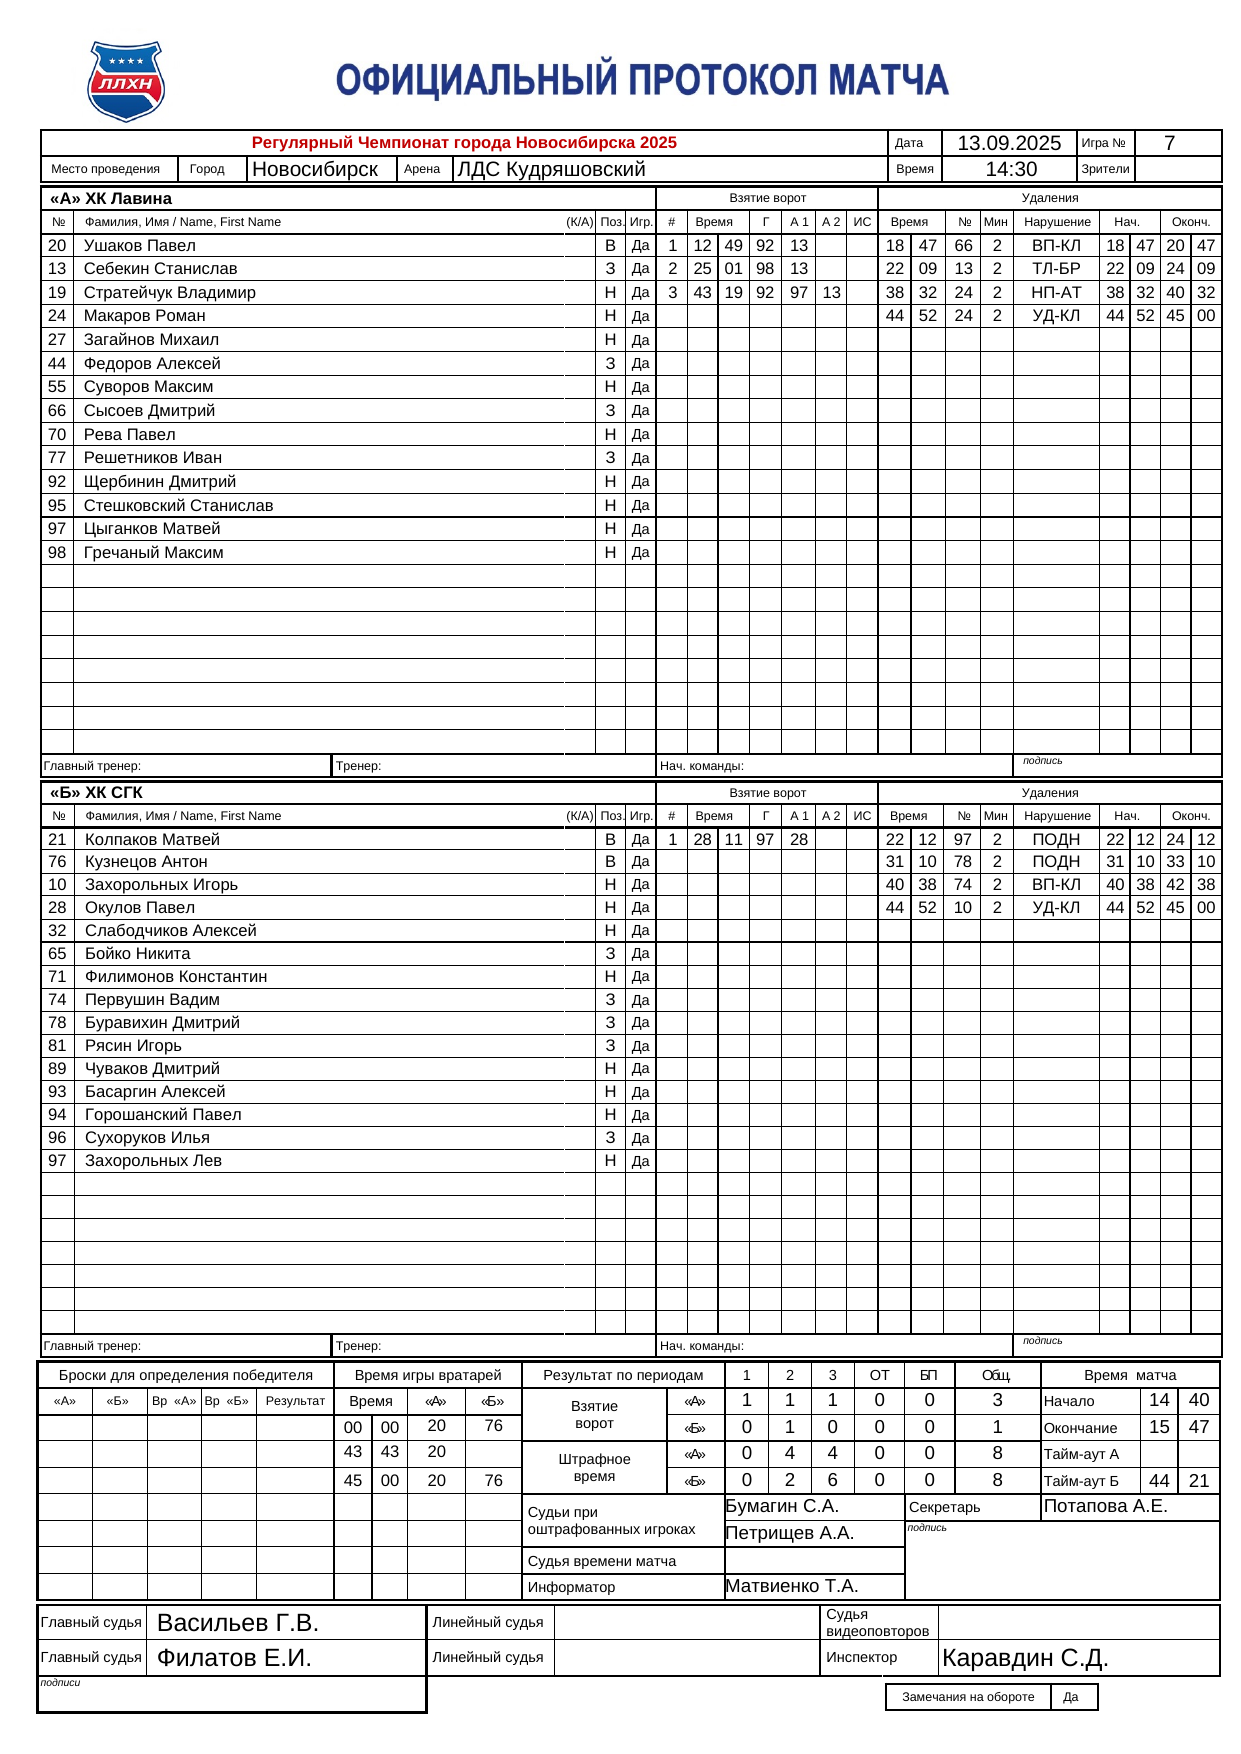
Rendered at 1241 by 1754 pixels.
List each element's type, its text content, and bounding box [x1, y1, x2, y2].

table_cell [657, 541, 687, 564]
table_cell подпись [1014, 1335, 1221, 1356]
table_cell [257, 1574, 333, 1599]
table_cell [981, 1219, 1013, 1241]
table_cell [816, 588, 846, 611]
table_cell Захорольных Игорь [75, 874, 564, 895]
table_cell [688, 943, 717, 964]
table_cell [750, 966, 781, 987]
table_cell [657, 1311, 687, 1333]
table_cell [1192, 1058, 1221, 1079]
table_cell [565, 636, 595, 658]
table_cell 21 [42, 829, 74, 849]
table_cell [1100, 730, 1129, 753]
table_cell [1161, 1127, 1190, 1149]
table_header Регулярный Чемпионат города Новосибирска 2025 [42, 131, 887, 155]
table_cell [688, 966, 717, 987]
table_cell [719, 989, 749, 1011]
table_cell З [596, 989, 625, 1011]
table_cell Вр «А» [148, 1389, 201, 1413]
table_cell Н [596, 470, 625, 493]
table_cell 13 [782, 257, 815, 280]
table_cell [847, 1081, 877, 1103]
table_cell [373, 1547, 407, 1573]
table_cell [879, 707, 910, 729]
table_cell [719, 1265, 749, 1287]
table_cell [981, 730, 1013, 753]
table_cell [74, 683, 564, 706]
table_cell Цыганков Матвей [74, 518, 564, 540]
table_cell [1014, 636, 1099, 658]
table_cell Окулов Павел [75, 896, 564, 918]
table_cell [408, 1574, 465, 1599]
table_cell [1014, 1173, 1099, 1195]
table_cell [944, 966, 980, 987]
table_cell [1136, 157, 1221, 181]
table_cell [1179, 1441, 1219, 1467]
table_cell 52 [912, 305, 945, 327]
table_cell [912, 1081, 943, 1103]
table_cell Новосибирск [248, 157, 396, 181]
table_cell 44 [879, 305, 910, 327]
table_cell [688, 376, 717, 398]
table_cell [750, 1127, 781, 1149]
table_cell [879, 966, 910, 987]
table_cell [782, 989, 815, 1011]
table_cell [688, 305, 717, 327]
table_cell [981, 1150, 1013, 1172]
table_cell [1161, 541, 1190, 564]
table_cell [39, 1441, 92, 1467]
table_cell [750, 1150, 781, 1172]
table_cell [981, 352, 1013, 374]
table_cell [1161, 1150, 1190, 1172]
table_cell [750, 1219, 781, 1241]
table_cell [202, 1441, 256, 1467]
table_cell А 1 [782, 805, 815, 826]
table_cell 71 [42, 966, 74, 987]
table_cell [719, 1058, 749, 1079]
table_cell [879, 989, 910, 1011]
table_cell [847, 829, 877, 849]
table_cell [565, 1242, 595, 1264]
table_cell [782, 1150, 815, 1172]
table_cell [657, 1081, 687, 1103]
table_cell «А» [408, 1389, 465, 1413]
table_cell [847, 1196, 877, 1218]
table_cell 8 [956, 1468, 1040, 1493]
table_cell [879, 659, 910, 682]
table_cell [565, 518, 595, 540]
table_cell 28 [42, 896, 74, 918]
table_cell [1161, 1311, 1190, 1333]
table_cell [1014, 1035, 1099, 1057]
table_cell [257, 1416, 333, 1440]
table_cell [719, 1012, 749, 1033]
table_cell [657, 1058, 687, 1079]
table_cell 0 [726, 1415, 768, 1440]
table_cell [657, 1265, 687, 1287]
table_cell [42, 565, 73, 587]
table_cell [1161, 494, 1190, 516]
table_cell Н [596, 423, 625, 445]
table_cell [93, 1574, 147, 1599]
table_cell Да [626, 943, 655, 964]
table_cell 1 [657, 829, 687, 849]
table_cell Время [688, 211, 749, 233]
table_cell [1192, 399, 1221, 422]
table_header ОТ [855, 1363, 904, 1387]
table_cell 20 [408, 1416, 465, 1440]
table_cell 97 [782, 281, 815, 303]
table_cell [816, 896, 846, 918]
table_cell [816, 257, 846, 280]
table_cell [565, 612, 595, 634]
table_cell [750, 874, 781, 895]
table_cell [202, 1574, 256, 1599]
table_cell [257, 1441, 333, 1467]
table_cell [42, 659, 73, 682]
table_cell [879, 636, 910, 658]
table_cell [1131, 1196, 1160, 1218]
table_cell Поз. [596, 211, 625, 233]
table_cell [946, 446, 980, 469]
table_cell [847, 1173, 877, 1195]
table_cell [688, 896, 717, 918]
table_cell [981, 376, 1013, 398]
table_cell [657, 328, 687, 351]
table_cell [750, 423, 781, 445]
table_cell [912, 518, 945, 540]
table_cell 10 [944, 896, 980, 918]
table_cell [596, 683, 625, 706]
table_cell [782, 1265, 815, 1287]
table_cell [1161, 588, 1190, 611]
table_cell [42, 1311, 74, 1333]
table_cell [782, 376, 815, 398]
table_cell З [596, 1012, 625, 1033]
table_cell [1100, 328, 1129, 351]
table_cell 65 [42, 943, 74, 964]
table_cell [688, 920, 717, 941]
table_cell [565, 1219, 595, 1241]
table_cell [1014, 352, 1099, 374]
table_cell [596, 588, 625, 611]
table_cell [565, 257, 595, 280]
table_cell 28 [688, 829, 717, 849]
table_cell [944, 920, 980, 941]
table_cell [626, 1288, 655, 1310]
table_cell Слабодчиков Алексей [75, 920, 564, 941]
table_cell [688, 1219, 717, 1241]
table_cell Н [596, 281, 625, 303]
table_cell [565, 966, 595, 987]
table_cell [1192, 1311, 1221, 1333]
table_cell [981, 943, 1013, 964]
table_cell [74, 565, 564, 587]
table_cell [981, 659, 1013, 682]
table_cell А 2 [816, 211, 846, 233]
table_cell [879, 1242, 910, 1264]
table_cell [782, 683, 815, 706]
table_cell [816, 1311, 846, 1333]
table_cell [688, 399, 717, 422]
table_cell 44 [1100, 305, 1129, 327]
table_cell [1014, 989, 1099, 1011]
table_cell Главный судья [39, 1606, 146, 1639]
table_cell [750, 920, 781, 941]
table_cell [1131, 1058, 1160, 1079]
table_cell [944, 1242, 980, 1264]
table_cell [93, 1521, 147, 1546]
table_header 3 [812, 1363, 854, 1387]
table_cell [944, 1035, 980, 1057]
table_cell [816, 376, 846, 398]
table_cell [946, 636, 980, 658]
table_cell 0 [855, 1415, 904, 1440]
table_cell [816, 730, 846, 753]
table_cell [816, 518, 846, 540]
table_cell Н [596, 896, 625, 918]
table_cell [1161, 966, 1190, 987]
table_cell [912, 1173, 943, 1195]
table_cell [688, 1242, 717, 1264]
table_cell Н [596, 1081, 625, 1103]
table_cell [879, 328, 910, 351]
table_cell [626, 565, 655, 587]
table_cell [1131, 920, 1160, 941]
table_cell [719, 1150, 749, 1172]
table_cell 0 [812, 1415, 854, 1440]
table_cell [148, 1547, 201, 1573]
table_cell [719, 588, 749, 611]
table_cell 0 [905, 1415, 954, 1440]
table_cell 00 [373, 1416, 407, 1440]
table_cell [688, 659, 717, 682]
table_cell 77 [42, 446, 73, 469]
table_cell [74, 612, 564, 634]
table_cell 11 [719, 829, 749, 849]
table_cell [1161, 1196, 1190, 1218]
table_cell [626, 1311, 655, 1333]
table_cell 81 [42, 1035, 74, 1057]
table_cell З [596, 399, 625, 422]
table_cell Макаров Роман [74, 305, 564, 327]
table_cell 2 [769, 1468, 811, 1493]
table_cell [257, 1468, 333, 1493]
table_cell [782, 966, 815, 987]
table_cell Да [626, 541, 655, 564]
table_cell Да [626, 257, 655, 280]
table_cell [688, 352, 717, 374]
table_cell [657, 920, 687, 941]
table_cell Да [626, 376, 655, 398]
table_cell [555, 1606, 819, 1639]
table_cell [626, 1196, 655, 1218]
table_cell [1161, 1242, 1190, 1264]
table_cell Гречаный Максим [74, 541, 564, 564]
table_cell 2 [981, 829, 1013, 849]
table_cell [565, 707, 595, 729]
table_cell [816, 850, 846, 872]
table_cell [847, 1058, 877, 1079]
table_cell [257, 1521, 333, 1546]
table_cell [912, 659, 945, 682]
table_cell [750, 1104, 781, 1126]
table_cell 2 [657, 257, 687, 280]
table_cell [946, 683, 980, 706]
table_cell [596, 730, 625, 753]
table_cell 38 [879, 281, 910, 303]
table_cell [1100, 1219, 1129, 1241]
table_cell [1192, 683, 1221, 706]
table_cell [657, 1196, 687, 1218]
table_cell [719, 896, 749, 918]
table_cell [879, 518, 910, 540]
table_cell [946, 707, 980, 729]
table_cell [750, 730, 781, 753]
table_cell [1192, 659, 1221, 682]
table_cell [428, 1677, 882, 1711]
table_cell Да [626, 920, 655, 941]
table_cell [1014, 470, 1099, 493]
table_cell [816, 1150, 846, 1172]
table_cell [202, 1521, 256, 1546]
table_cell [202, 1468, 256, 1493]
table_cell [1014, 446, 1099, 469]
table_cell Н [596, 966, 625, 987]
table_cell [912, 989, 943, 1011]
table_cell [981, 1058, 1013, 1079]
table_cell [847, 352, 877, 374]
table_cell Нач. [1100, 211, 1160, 233]
table_cell [626, 636, 655, 658]
table_cell [596, 612, 625, 634]
table_cell [1161, 920, 1190, 941]
table_cell [1161, 1288, 1190, 1310]
table_cell [75, 1173, 564, 1195]
table_cell [847, 541, 877, 564]
table_cell З [596, 257, 625, 280]
table_cell [981, 920, 1013, 941]
table_cell Матвиенко Т.А. [726, 1575, 904, 1599]
table_cell [596, 565, 625, 587]
table_cell Н [596, 1104, 625, 1126]
table_cell [257, 1494, 333, 1520]
table_cell [750, 470, 781, 493]
table_cell 6 [812, 1468, 854, 1493]
table_cell [750, 399, 781, 422]
table_cell 2 [981, 896, 1013, 918]
table_cell Время [879, 211, 945, 233]
table_cell 92 [42, 470, 73, 493]
table_cell [1100, 612, 1129, 634]
table_cell 70 [42, 423, 73, 445]
table_cell [981, 588, 1013, 611]
table_cell [596, 1288, 625, 1310]
table_cell [565, 896, 595, 918]
table_cell [626, 659, 655, 682]
table_cell [373, 1521, 407, 1546]
table_cell [879, 1058, 910, 1079]
table_cell [1100, 1035, 1129, 1057]
table_cell [335, 1494, 371, 1520]
table_cell 22 [879, 829, 910, 849]
table_cell 3 [956, 1389, 1040, 1413]
table_cell [782, 352, 815, 374]
table_cell [657, 470, 687, 493]
table_cell [626, 1265, 655, 1287]
table_cell [1100, 423, 1129, 445]
table_cell [816, 541, 846, 564]
table_cell [816, 636, 846, 658]
table_cell [879, 920, 910, 941]
table_cell Мин [981, 805, 1013, 826]
table_cell Фамилия, Имя / Name, First Name [75, 805, 565, 826]
table_cell [688, 518, 717, 540]
table_cell [912, 1150, 943, 1172]
picture [5, 28, 1179, 129]
table_cell 92 [750, 281, 781, 303]
table_cell [1100, 659, 1129, 682]
table_cell [847, 1035, 877, 1057]
table_cell [944, 1288, 980, 1310]
table_cell 15 [1141, 1415, 1177, 1440]
table_cell [912, 707, 945, 729]
table_cell [565, 494, 595, 516]
table_cell [565, 659, 595, 682]
table_cell Да [626, 1127, 655, 1149]
table_cell Потапова А.Е. [1042, 1495, 1219, 1520]
table_cell 12 [1192, 829, 1221, 849]
table_cell [74, 707, 564, 729]
table_cell [847, 494, 877, 516]
table_cell [879, 1012, 910, 1033]
table_cell Штрафное время [523, 1442, 666, 1493]
table_cell [42, 1173, 74, 1195]
table_cell 52 [1131, 305, 1160, 327]
table_cell [847, 966, 877, 987]
table_cell Да [626, 281, 655, 303]
table_cell [565, 588, 595, 611]
table_cell [1161, 1265, 1190, 1287]
table_cell Игр. [626, 211, 655, 233]
table_cell [657, 683, 687, 706]
table_cell [1131, 612, 1160, 634]
table_cell [981, 1196, 1013, 1218]
table_cell [1014, 1012, 1099, 1033]
table_cell [981, 966, 1013, 987]
table_cell Поз. [596, 805, 625, 826]
table_cell [719, 730, 749, 753]
table_cell [1014, 423, 1099, 445]
table_cell [1014, 376, 1099, 398]
table_cell Н [596, 1058, 625, 1079]
table_cell # [657, 805, 687, 826]
table_cell [75, 1288, 564, 1310]
table_cell [782, 328, 815, 351]
table_cell 42 [1161, 874, 1190, 895]
table_cell [981, 1288, 1013, 1310]
table_cell [944, 1311, 980, 1333]
table_cell Судьи при оштрафованных игроках [523, 1495, 724, 1546]
table_cell «Б» [668, 1415, 724, 1440]
table_cell [879, 1035, 910, 1057]
table_cell [657, 305, 687, 327]
table_cell [1192, 1196, 1221, 1218]
table_cell 19 [42, 281, 73, 303]
table_cell 2 [981, 305, 1013, 327]
table_cell [816, 829, 846, 849]
table_cell 38 [912, 874, 943, 895]
table_cell [719, 683, 749, 706]
table_cell 47 [1192, 235, 1221, 256]
table_cell [879, 399, 910, 422]
table_cell [912, 1127, 943, 1149]
table_cell 2 [981, 874, 1013, 895]
table_cell [944, 989, 980, 1011]
table_cell [719, 494, 749, 516]
table_cell [719, 1242, 749, 1264]
table_cell 09 [912, 257, 945, 280]
table_cell [1131, 1035, 1160, 1057]
table_cell [1192, 730, 1221, 753]
table_cell Судья видеоповторов [821, 1606, 938, 1639]
table_cell 0 [905, 1468, 954, 1493]
table_cell [565, 730, 595, 753]
table_cell 27 [42, 328, 73, 351]
table_cell [816, 966, 846, 987]
table_cell [782, 518, 815, 540]
table_cell [879, 730, 910, 753]
table_cell [847, 328, 877, 351]
table_cell [981, 446, 1013, 469]
table_cell [981, 989, 1013, 1011]
table_cell [879, 1081, 910, 1103]
table_cell [1099, 1682, 1220, 1711]
table_cell 19 [719, 281, 749, 303]
table_cell З [596, 1035, 625, 1057]
table_cell [1131, 1150, 1160, 1172]
table_header Дата [889, 131, 941, 155]
table_cell [657, 659, 687, 682]
table_cell [1131, 636, 1160, 658]
table_cell 13 [782, 235, 815, 256]
table_cell [719, 636, 749, 658]
table_cell 0 [855, 1442, 904, 1467]
table_cell [816, 683, 846, 706]
table_cell [1131, 989, 1160, 1011]
table_cell [944, 1196, 980, 1218]
table_cell [1014, 683, 1099, 706]
table_cell [1161, 399, 1190, 422]
table_cell [688, 1173, 717, 1195]
table_cell [1131, 494, 1160, 516]
table_cell [657, 518, 687, 540]
table_cell [1161, 1104, 1190, 1126]
table_cell [75, 1265, 564, 1287]
table_cell [719, 1035, 749, 1057]
table_cell [816, 612, 846, 634]
table_cell [42, 612, 73, 634]
table_cell [847, 920, 877, 941]
table_cell [657, 446, 687, 469]
table_cell [466, 1441, 521, 1467]
table_cell [816, 446, 846, 469]
table_cell [202, 1416, 256, 1440]
table_cell [148, 1416, 201, 1440]
table_cell [782, 1242, 815, 1264]
table_cell В [596, 829, 625, 849]
table_cell «Б » [466, 1389, 521, 1413]
table_cell 12 [912, 829, 943, 849]
table_cell Васильев Г.В. [147, 1606, 425, 1639]
table_cell [657, 989, 687, 1011]
table_cell [373, 1494, 407, 1520]
table_cell [42, 683, 73, 706]
table_cell [1192, 1265, 1221, 1287]
table_cell Линейный судья [428, 1640, 554, 1675]
table_cell [912, 1265, 943, 1287]
table_cell [981, 541, 1013, 564]
table_cell УД-КЛ [1014, 305, 1099, 327]
table_cell [1192, 1104, 1221, 1126]
table_cell 97 [42, 518, 73, 540]
table_cell Место проведения [42, 157, 177, 181]
table_cell 24 [946, 281, 980, 303]
table_cell [912, 399, 945, 422]
table_cell [847, 565, 877, 587]
table_cell [944, 1104, 980, 1126]
table_cell 45 [1161, 305, 1190, 327]
table_cell [816, 399, 846, 422]
table_header Броски для определения победителя [39, 1363, 333, 1387]
table_cell [1131, 1219, 1160, 1241]
table_cell [1014, 1127, 1099, 1149]
table_cell [565, 1012, 595, 1033]
table_cell [847, 235, 877, 256]
table_cell Г [750, 805, 781, 826]
table_cell [565, 446, 595, 469]
table_cell [1100, 1288, 1129, 1310]
table_cell [1100, 683, 1129, 706]
table_cell [816, 565, 846, 587]
table_cell [847, 1311, 877, 1333]
table_cell [782, 588, 815, 611]
table_cell 38 [1131, 874, 1160, 895]
table_cell [1100, 565, 1129, 587]
table_cell [719, 850, 749, 872]
table_cell [1161, 707, 1190, 729]
table_cell 97 [944, 829, 980, 849]
table_cell [1161, 1058, 1190, 1079]
table_cell [688, 1150, 717, 1172]
table_cell 00 [335, 1416, 371, 1440]
table_cell [981, 1127, 1013, 1149]
table_cell ПОДН [1014, 829, 1099, 849]
table_header 7 [1136, 131, 1221, 155]
table_cell [750, 518, 781, 540]
table_cell [596, 1242, 625, 1264]
table_cell [782, 636, 815, 658]
table_cell [912, 943, 943, 964]
table_cell [1014, 328, 1099, 351]
table_cell [565, 1311, 595, 1333]
table_cell 92 [750, 235, 781, 256]
table_cell 13 [42, 257, 73, 280]
table_cell [912, 1035, 943, 1057]
table_cell [782, 850, 815, 872]
table_cell [74, 636, 564, 658]
table_header 2 [769, 1363, 811, 1387]
table_cell 43 [373, 1441, 407, 1467]
table_cell [750, 541, 781, 564]
table_cell [1192, 446, 1221, 469]
table_cell Горошанский Павел [75, 1104, 564, 1126]
table_cell [1014, 399, 1099, 422]
table_cell [93, 1468, 147, 1493]
table_cell 74 [944, 874, 980, 895]
table_cell [1192, 1288, 1221, 1310]
table_cell [596, 636, 625, 658]
table_cell 13 [946, 257, 980, 280]
table_cell Да [626, 1150, 655, 1172]
table_cell Нач. [1100, 805, 1160, 826]
table_cell [750, 446, 781, 469]
table_cell Да [626, 1035, 655, 1057]
table_cell [1100, 541, 1129, 564]
table_cell [626, 588, 655, 611]
table_cell [719, 518, 749, 540]
table_cell Да [626, 423, 655, 445]
table_cell [879, 683, 910, 706]
table_cell Петрищев А.А. [726, 1521, 904, 1546]
table_cell [847, 850, 877, 872]
table_cell [1131, 470, 1160, 493]
table_cell [750, 896, 781, 918]
table_cell [981, 470, 1013, 493]
table_cell Главный тренер: [42, 755, 330, 776]
table_cell [912, 1196, 943, 1218]
table_cell [1131, 1127, 1160, 1149]
table_cell [946, 565, 980, 587]
table_cell Захорольных Лев [75, 1150, 564, 1172]
table_cell [1161, 989, 1190, 1011]
table_cell Оконч. [1161, 805, 1221, 826]
table_cell [1014, 541, 1099, 564]
table_cell [596, 1265, 625, 1287]
table_cell [944, 1219, 980, 1241]
table_cell [1131, 1288, 1160, 1310]
table_cell [847, 1219, 877, 1241]
table_cell [847, 683, 877, 706]
table_header «А» ХК Лавина [42, 188, 655, 209]
table_cell ИС [847, 805, 877, 826]
table_cell Фамилия, Имя / Name, First Name [74, 211, 565, 233]
table_cell 45 [1161, 896, 1190, 918]
table_cell № [944, 805, 980, 826]
table_cell [782, 1035, 815, 1057]
table_cell [912, 683, 945, 706]
table_cell 22 [1100, 257, 1129, 280]
table_cell Решетников Иван [74, 446, 564, 469]
table_cell Результат [257, 1389, 333, 1413]
table_cell [1100, 943, 1129, 964]
table_cell 0 [855, 1389, 904, 1413]
table_cell [816, 943, 846, 964]
table_cell Главный тренер: [42, 1335, 330, 1356]
table_cell [657, 376, 687, 398]
table_cell [565, 1288, 595, 1310]
table_cell [782, 1104, 815, 1126]
table_cell [688, 565, 717, 587]
table_cell [75, 1311, 564, 1333]
table_cell [782, 423, 815, 445]
table_cell [750, 1196, 781, 1218]
table_cell [1014, 518, 1099, 540]
table_cell [816, 1288, 846, 1310]
table_cell 2 [981, 257, 1013, 280]
table_cell [596, 707, 625, 729]
table_cell 38 [1100, 281, 1129, 303]
table_cell [879, 470, 910, 493]
table_cell [879, 1173, 910, 1195]
table_cell 18 [879, 235, 910, 256]
table_cell [1161, 1081, 1190, 1103]
table_cell 97 [42, 1150, 74, 1172]
table_cell 76 [42, 850, 74, 872]
table_cell [1192, 636, 1221, 658]
table_cell 97 [750, 829, 781, 849]
table_cell [1131, 707, 1160, 729]
table_cell [816, 1173, 846, 1195]
table_cell [657, 874, 687, 895]
table_cell [719, 1173, 749, 1195]
table_cell [1014, 707, 1099, 729]
table_cell 4 [769, 1442, 811, 1467]
table_cell [782, 446, 815, 469]
table_cell Да [626, 850, 655, 872]
table_cell [981, 636, 1013, 658]
table_cell [1161, 565, 1190, 587]
table_cell [1192, 612, 1221, 634]
table_cell [946, 541, 980, 564]
table_cell [816, 874, 846, 895]
table_cell [981, 494, 1013, 516]
table_cell [1192, 989, 1221, 1011]
table_cell [688, 470, 717, 493]
table_cell [847, 518, 877, 540]
table_cell [1014, 943, 1099, 964]
table_cell Да [626, 989, 655, 1011]
table_cell Мин [981, 211, 1013, 233]
table_cell [879, 352, 910, 374]
table_cell [1014, 565, 1099, 587]
table_cell 52 [1131, 896, 1160, 918]
table_cell [1131, 328, 1160, 351]
table_cell [912, 446, 945, 469]
table_cell [688, 1288, 717, 1310]
table_cell [1131, 1173, 1160, 1195]
table_cell [1100, 494, 1129, 516]
table_cell 1 [657, 235, 687, 256]
table_cell [565, 470, 595, 493]
table_cell [719, 376, 749, 398]
table_cell [1192, 376, 1221, 398]
table_cell [1192, 1173, 1221, 1195]
table_cell [816, 1012, 846, 1033]
table_cell 10 [1192, 850, 1221, 872]
table_cell [847, 707, 877, 729]
table_cell [42, 1242, 74, 1264]
table_cell [944, 943, 980, 964]
table_cell Бойко Никита [75, 943, 564, 964]
table_cell [596, 1311, 625, 1333]
table_cell [1192, 1242, 1221, 1264]
table_cell [816, 1196, 846, 1218]
table_cell [816, 659, 846, 682]
table_cell Загайнов Михаил [74, 328, 564, 351]
table_cell 44 [1141, 1468, 1177, 1493]
table_cell [657, 707, 687, 729]
table_cell Да [626, 352, 655, 374]
table_cell 12 [1131, 829, 1160, 849]
table_cell 31 [879, 850, 910, 872]
table_cell [565, 565, 595, 587]
table_cell [148, 1468, 201, 1493]
table_cell [782, 1288, 815, 1310]
table_cell 32 [1192, 281, 1221, 303]
table_cell [946, 518, 980, 540]
table_cell [1100, 1104, 1129, 1126]
table_cell [912, 423, 945, 445]
table_cell [719, 1219, 749, 1241]
table_cell [719, 659, 749, 682]
table_cell [750, 1173, 781, 1195]
table_cell [565, 943, 595, 964]
table_cell [657, 1173, 687, 1195]
table_cell [565, 281, 595, 303]
table_cell [1014, 1311, 1099, 1333]
table_cell [879, 1127, 910, 1149]
table_cell Время [879, 805, 943, 826]
table_cell [657, 1219, 687, 1241]
table_cell 12 [688, 235, 717, 256]
table_cell [657, 1127, 687, 1149]
table_cell [847, 446, 877, 469]
table_cell Н [596, 1150, 625, 1172]
table_cell [1192, 1127, 1221, 1149]
table_cell Да [626, 235, 655, 256]
table_cell [944, 1058, 980, 1079]
table_cell Колпаков Матвей [75, 829, 564, 849]
table_cell [1192, 328, 1221, 351]
table_cell [782, 659, 815, 682]
table_cell [879, 1219, 910, 1241]
table_cell [946, 423, 980, 445]
table_cell [719, 565, 749, 587]
table_cell [1131, 352, 1160, 374]
table_cell [847, 470, 877, 493]
table_cell [1014, 1104, 1099, 1126]
table_cell 95 [42, 494, 73, 516]
table_cell 52 [912, 896, 943, 918]
table_cell [1131, 659, 1160, 682]
table_cell [816, 1081, 846, 1103]
table_cell [1100, 920, 1129, 941]
table_cell [202, 1547, 256, 1573]
table_cell [1192, 707, 1221, 729]
table_cell [782, 541, 815, 564]
table_cell [750, 636, 781, 658]
table_cell [657, 896, 687, 918]
table_cell [626, 1219, 655, 1241]
table_cell Рясин Игорь [75, 1035, 564, 1057]
table_cell [847, 1150, 877, 1172]
table_cell Нач. команды: [657, 1335, 1012, 1356]
table_cell [879, 1288, 910, 1310]
table_cell [719, 305, 749, 327]
table_cell [912, 730, 945, 753]
table_cell Рева Павел [74, 423, 564, 445]
table_cell [335, 1574, 371, 1599]
table_cell 40 [879, 874, 910, 895]
table_cell 31 [1100, 850, 1129, 872]
table_cell 45 [335, 1468, 371, 1493]
table_cell 74 [42, 989, 74, 1011]
table_cell [782, 730, 815, 753]
table_cell [596, 1219, 625, 1241]
table_cell [912, 966, 943, 987]
table_cell [719, 874, 749, 895]
table_cell [912, 494, 945, 516]
table_cell [782, 305, 815, 327]
table_cell [750, 850, 781, 872]
table_cell [565, 850, 595, 872]
table_cell [1014, 1265, 1099, 1287]
table_cell [565, 874, 595, 895]
table_cell 2 [981, 235, 1013, 256]
table_cell [657, 1035, 687, 1057]
table_cell [782, 1196, 815, 1218]
table_cell [626, 612, 655, 634]
table_cell Да [626, 470, 655, 493]
table_cell Н [596, 305, 625, 327]
table_cell № [946, 211, 980, 233]
table_cell 47 [912, 235, 945, 256]
table_cell [816, 1265, 846, 1287]
table_cell [596, 1196, 625, 1218]
table_cell [335, 1521, 371, 1546]
table_cell [847, 305, 877, 327]
table_header Удаления [879, 188, 1221, 209]
table_cell [750, 1242, 781, 1264]
table_cell [782, 943, 815, 964]
table_cell [847, 730, 877, 753]
table_cell [565, 1173, 595, 1195]
table_cell [565, 423, 595, 445]
table_cell Судья времени матча [523, 1548, 724, 1573]
table_cell 24 [1161, 257, 1190, 280]
table_cell [981, 518, 1013, 540]
table_cell УД-КЛ [1014, 896, 1099, 918]
table_cell З [596, 943, 625, 964]
table_cell [1100, 1150, 1129, 1172]
table_cell [847, 1288, 877, 1310]
table_cell 1 [956, 1415, 1040, 1440]
table_cell Кузнецов Антон [75, 850, 564, 872]
table_cell [816, 1104, 846, 1126]
table_cell [816, 989, 846, 1011]
table_cell Первушин Вадим [75, 989, 564, 1011]
table_cell [981, 423, 1013, 445]
table_cell [688, 874, 717, 895]
table_cell 09 [1131, 257, 1160, 280]
table_cell [565, 305, 595, 327]
table_cell 47 [1131, 235, 1160, 256]
table_cell [1161, 470, 1190, 493]
table_cell [565, 1104, 595, 1126]
table_cell Г [750, 211, 781, 233]
table_cell [1161, 1012, 1190, 1033]
table_cell [816, 1242, 846, 1264]
table_cell [912, 1104, 943, 1126]
table_cell [912, 1219, 943, 1241]
table_cell [981, 683, 1013, 706]
table_cell [816, 920, 846, 941]
table_cell [912, 1242, 943, 1264]
table_cell (К/А) [565, 805, 595, 826]
table_cell [946, 730, 980, 753]
table_cell З [596, 352, 625, 374]
table_cell [750, 612, 781, 634]
table_cell [816, 494, 846, 516]
table_cell [750, 707, 781, 729]
table_cell [847, 612, 877, 634]
table_cell 40 [1161, 281, 1190, 303]
table_cell Время [335, 1389, 407, 1413]
table_cell Н [596, 328, 625, 351]
table_cell [847, 1265, 877, 1287]
table_cell [1100, 1081, 1129, 1103]
table_cell [782, 612, 815, 634]
table_cell [42, 1265, 74, 1287]
table_header Да [1052, 1685, 1097, 1709]
table_header Общ. [956, 1363, 1040, 1387]
table_cell Н [596, 541, 625, 564]
table_cell 66 [42, 399, 73, 422]
table_cell [1014, 966, 1099, 987]
table_cell Тайм-аут Б [1042, 1468, 1140, 1493]
table_cell [981, 1104, 1013, 1126]
table_header Удаления [879, 783, 1221, 803]
table_cell Да [626, 874, 655, 895]
table_cell 55 [42, 376, 73, 398]
table_cell [944, 1012, 980, 1033]
table_cell [688, 494, 717, 516]
table_header Игра № [1078, 131, 1134, 155]
table_cell [1014, 659, 1099, 682]
table_cell Филатов Е.И. [147, 1640, 425, 1675]
table_cell [1192, 494, 1221, 516]
table_cell [719, 446, 749, 469]
table_cell [816, 235, 846, 256]
table_cell [1014, 1058, 1099, 1079]
table_cell 1 [769, 1389, 811, 1413]
table_cell [719, 966, 749, 987]
table_cell Да [626, 829, 655, 849]
table_cell [1014, 612, 1099, 634]
table_cell [42, 1288, 74, 1310]
table_cell [42, 1219, 74, 1241]
table_cell [1131, 966, 1160, 987]
table_cell [912, 470, 945, 493]
table_cell [847, 257, 877, 280]
table_cell [847, 989, 877, 1011]
table_cell «А» [39, 1389, 92, 1413]
table_cell 0 [905, 1389, 954, 1413]
table_cell 76 [466, 1416, 521, 1440]
table_cell [1192, 518, 1221, 540]
table_cell [816, 1219, 846, 1241]
table_cell [912, 352, 945, 374]
table_cell [1161, 943, 1190, 964]
table_cell [565, 1150, 595, 1172]
table_cell [1192, 352, 1221, 374]
table_cell [657, 565, 687, 587]
table_cell [1100, 1058, 1129, 1079]
table_cell Да [626, 446, 655, 469]
table_cell [847, 423, 877, 445]
table_cell 2 [981, 281, 1013, 303]
table_cell [1161, 730, 1190, 753]
table_cell Да [626, 1012, 655, 1033]
table_cell [626, 730, 655, 753]
table_cell подпись [906, 1522, 1219, 1599]
table_cell [688, 683, 717, 706]
table_cell [981, 328, 1013, 351]
table_cell [1161, 1219, 1190, 1241]
table_cell [912, 612, 945, 634]
table_cell 09 [1192, 257, 1221, 280]
table_cell [912, 588, 945, 611]
table_cell [782, 1081, 815, 1103]
table_cell [750, 989, 781, 1011]
table_cell Филимонов Константин [75, 966, 564, 987]
table_cell [408, 1521, 465, 1546]
table_cell [847, 281, 877, 303]
table_cell [688, 1196, 717, 1218]
table_cell [1014, 494, 1099, 516]
table_cell [944, 1173, 980, 1195]
table_cell подпись [1014, 755, 1221, 776]
table_cell [688, 636, 717, 658]
table_cell [1131, 376, 1160, 398]
table_cell [1192, 1081, 1221, 1103]
table_cell [719, 1288, 749, 1310]
table_cell [1161, 328, 1190, 351]
table_cell Да [626, 518, 655, 540]
table_cell [565, 1196, 595, 1218]
table_cell [688, 730, 717, 753]
table_cell 10 [912, 850, 943, 872]
table_cell [466, 1494, 521, 1520]
table_cell подписи [39, 1677, 425, 1711]
table_header Результат по периодам [523, 1363, 724, 1387]
table_cell [981, 565, 1013, 587]
table_cell 22 [1100, 829, 1129, 849]
table_cell Н [596, 376, 625, 398]
table_cell [1161, 423, 1190, 445]
table_cell Да [626, 1058, 655, 1079]
table_cell [1131, 943, 1160, 964]
table_cell 24 [42, 305, 73, 327]
table_cell 49 [719, 235, 749, 256]
table_cell [719, 1104, 749, 1126]
table_cell [944, 1127, 980, 1149]
table_cell [946, 659, 980, 682]
table_cell [981, 1265, 1013, 1287]
table_cell [39, 1521, 92, 1546]
table_cell Н [596, 494, 625, 516]
table_cell Начало [1042, 1389, 1140, 1413]
table_cell [1192, 541, 1221, 564]
table_cell 47 [1179, 1415, 1219, 1440]
table_cell [981, 1035, 1013, 1057]
table_cell [1131, 399, 1160, 422]
table_cell 33 [1161, 850, 1190, 872]
table_cell [750, 1311, 781, 1333]
table_cell Оконч. [1161, 211, 1221, 233]
table_cell [42, 730, 73, 753]
table_cell [750, 683, 781, 706]
table_cell [719, 328, 749, 351]
table_cell [816, 1058, 846, 1079]
table_cell Сухоруков Илья [75, 1127, 564, 1149]
table_cell [750, 943, 781, 964]
table_cell 24 [946, 305, 980, 327]
table_cell [719, 1081, 749, 1103]
table_cell 1 [812, 1389, 854, 1413]
table_cell [1131, 518, 1160, 540]
table_cell Зрители [1078, 157, 1134, 181]
table_cell [816, 707, 846, 729]
table_cell [1161, 659, 1190, 682]
table_cell [626, 1173, 655, 1195]
table_cell [1161, 636, 1190, 658]
table_cell [1014, 920, 1099, 941]
table_cell [912, 328, 945, 351]
table_cell [596, 659, 625, 682]
table_cell 8 [956, 1442, 1040, 1467]
table_cell [847, 399, 877, 422]
table_cell [782, 1173, 815, 1195]
table_cell ПОДН [1014, 850, 1099, 872]
table_cell Игр. [626, 805, 655, 826]
table_cell Чуваков Дмитрий [75, 1058, 564, 1079]
table_cell [1192, 1012, 1221, 1033]
table_cell [912, 1288, 943, 1310]
table_cell [657, 1150, 687, 1172]
table_cell 76 [466, 1468, 521, 1493]
table_cell [981, 1012, 1013, 1033]
table_cell [719, 470, 749, 493]
table_cell [688, 612, 717, 634]
table_cell Время [889, 157, 941, 181]
table_cell 22 [879, 257, 910, 280]
table_cell [148, 1494, 201, 1520]
table_cell [657, 730, 687, 753]
table_cell [565, 376, 595, 398]
table_cell [946, 612, 980, 634]
table_cell Секретарь [906, 1495, 1040, 1520]
table_cell [946, 376, 980, 398]
table_cell [688, 1104, 717, 1126]
table_cell [74, 588, 564, 611]
table_cell Нарушение [1014, 211, 1099, 233]
table_cell [847, 1127, 877, 1149]
table_cell 2 [981, 850, 1013, 872]
table_cell [1100, 989, 1129, 1011]
table_cell [1192, 588, 1221, 611]
table_cell [782, 470, 815, 493]
table_cell [42, 588, 73, 611]
table_cell [565, 235, 595, 256]
table_cell [944, 1150, 980, 1172]
table_cell В [596, 850, 625, 872]
table_cell [1131, 1265, 1160, 1287]
table_cell [1100, 1242, 1129, 1264]
table_cell [1100, 399, 1129, 422]
table_cell [1014, 1196, 1099, 1218]
table_cell [1100, 352, 1129, 374]
table_cell [981, 1242, 1013, 1264]
table_cell [688, 423, 717, 445]
table_cell [148, 1574, 201, 1599]
table_cell [750, 1058, 781, 1079]
table_cell [42, 636, 73, 658]
table_cell № [42, 805, 74, 826]
table_cell [39, 1468, 92, 1493]
table_cell Главный судья [39, 1640, 146, 1675]
table_cell [847, 659, 877, 682]
table_cell [1131, 1311, 1160, 1333]
table_cell [1014, 1081, 1099, 1103]
table_cell 1 [726, 1389, 768, 1413]
table_cell [1100, 470, 1129, 493]
table_cell [1131, 541, 1160, 564]
table_cell [719, 399, 749, 422]
table_header 13.09.2025 [943, 131, 1076, 155]
table_cell Да [626, 1081, 655, 1103]
table_cell [688, 1265, 717, 1287]
table_cell ИС [847, 211, 877, 233]
table_cell 32 [42, 920, 74, 941]
table_cell 3 [657, 281, 687, 303]
table_cell [657, 1288, 687, 1310]
table_cell 32 [912, 281, 945, 303]
table_cell [1141, 1441, 1177, 1467]
table_cell [1192, 920, 1221, 941]
table_header Время матча [1042, 1363, 1219, 1387]
table_cell [1100, 1012, 1129, 1033]
table_cell 0 [905, 1442, 954, 1467]
table_cell [879, 423, 910, 445]
table_cell [565, 328, 595, 351]
table_cell [782, 874, 815, 895]
table_cell ЛДС Кудряшовский [454, 157, 887, 181]
table_cell Н [596, 920, 625, 941]
table_cell [750, 1035, 781, 1057]
table_cell [912, 1012, 943, 1033]
table_cell Федоров Алексей [74, 352, 564, 374]
table_cell [565, 1265, 595, 1287]
table_cell [1192, 1035, 1221, 1057]
table_cell Басаргин Алексей [75, 1081, 564, 1103]
table_cell [879, 943, 910, 964]
table_cell [719, 541, 749, 564]
table_cell [782, 1311, 815, 1333]
table_cell [879, 541, 910, 564]
table_cell А 2 [816, 805, 846, 826]
table_cell [750, 1012, 781, 1033]
table_cell 25 [688, 257, 717, 280]
table_header Время игры вратарей [335, 1363, 521, 1387]
table_cell Да [626, 966, 655, 987]
table_cell [847, 874, 877, 895]
table_cell Инспектор [821, 1640, 938, 1675]
table_cell [879, 446, 910, 469]
table_cell Окончание [1042, 1415, 1140, 1440]
table_cell 01 [719, 257, 749, 280]
table_cell [1131, 446, 1160, 469]
table_cell 40 [1179, 1389, 1219, 1413]
table_cell [626, 683, 655, 706]
table_cell [1100, 1127, 1129, 1149]
table_cell Тренер: [333, 1335, 655, 1356]
table_cell [816, 470, 846, 493]
table_cell [1131, 1242, 1160, 1264]
table_cell [688, 1081, 717, 1103]
table_cell НП-АТ [1014, 281, 1099, 303]
table_cell [750, 352, 781, 374]
table_cell [565, 989, 595, 1011]
table_cell Н [596, 874, 625, 895]
table_cell [750, 1265, 781, 1287]
table_cell [565, 920, 595, 941]
table_cell Город [179, 157, 246, 181]
table_cell [750, 376, 781, 398]
table_cell [466, 1574, 521, 1599]
table_cell 0 [855, 1468, 904, 1493]
table_cell [719, 612, 749, 634]
table_cell «Б» [668, 1468, 724, 1493]
table_cell [1100, 376, 1129, 398]
table_cell 10 [42, 874, 74, 895]
table_cell [565, 1127, 595, 1149]
table_cell [816, 305, 846, 327]
table_cell [657, 966, 687, 987]
table_cell [912, 1058, 943, 1079]
table_cell 13 [816, 281, 846, 303]
table_cell [816, 352, 846, 374]
table_cell [39, 1494, 92, 1520]
table_cell 44 [42, 352, 73, 374]
table_cell [782, 1012, 815, 1033]
table_cell [1100, 588, 1129, 611]
table_cell «А» [668, 1389, 724, 1413]
table_header Взятие ворот [657, 188, 877, 209]
table_cell 18 [1100, 235, 1129, 256]
table_cell [148, 1441, 201, 1467]
table_cell Нач. команды: [657, 755, 1012, 776]
table_cell [719, 943, 749, 964]
table_cell [944, 1265, 980, 1287]
table_cell [750, 1081, 781, 1103]
table_cell 20 [1161, 235, 1190, 256]
table_cell [1131, 730, 1160, 753]
table_header 1 [726, 1363, 768, 1387]
table_cell [408, 1494, 465, 1520]
table_cell [719, 1196, 749, 1218]
table_header Взятие ворот [657, 783, 877, 803]
table_cell [879, 494, 910, 516]
table_cell [1161, 1173, 1190, 1195]
table_cell [688, 989, 717, 1011]
table_cell [1131, 683, 1160, 706]
table_cell [847, 376, 877, 398]
table_cell [657, 943, 687, 964]
table_cell [1192, 423, 1221, 445]
table_cell «А» [668, 1442, 724, 1467]
table_cell «Б» [93, 1389, 147, 1413]
table_cell [1100, 518, 1129, 540]
table_cell [719, 352, 749, 374]
table_cell [688, 850, 717, 872]
table_cell [257, 1547, 333, 1573]
table_cell Н [596, 518, 625, 540]
table_cell 0 [726, 1442, 768, 1467]
table_cell [879, 588, 910, 611]
table_cell [1131, 1104, 1160, 1126]
table_cell [912, 1311, 943, 1333]
table_cell 78 [944, 850, 980, 872]
table_cell [946, 399, 980, 422]
table_cell 00 [373, 1468, 407, 1493]
table_cell [1100, 1196, 1129, 1218]
table_cell 00 [1192, 896, 1221, 918]
table_cell Себекин Станислав [74, 257, 564, 280]
table_cell (К/А) [565, 211, 595, 233]
table_cell [1014, 1150, 1099, 1172]
table_cell ВП-КЛ [1014, 235, 1099, 256]
table_cell [981, 707, 1013, 729]
table_cell [596, 1173, 625, 1195]
table_cell [847, 1104, 877, 1126]
table_cell Да [626, 399, 655, 422]
table_cell 28 [782, 829, 815, 849]
table_header «Б» ХК СГК [42, 783, 655, 803]
table_cell 4 [812, 1442, 854, 1467]
table_cell [688, 446, 717, 469]
table_cell [1131, 588, 1160, 611]
table_cell [879, 1265, 910, 1287]
table_cell 21 [1179, 1468, 1219, 1493]
table_cell [1192, 565, 1221, 587]
table_cell [847, 943, 877, 964]
table_cell [912, 565, 945, 587]
table_cell [565, 1035, 595, 1057]
table_cell [1192, 470, 1221, 493]
table_cell [688, 1035, 717, 1057]
table_cell 14:30 [943, 157, 1076, 181]
table_cell [74, 730, 564, 753]
table_cell [688, 1311, 717, 1333]
table_cell [75, 1219, 564, 1241]
table_cell [565, 399, 595, 422]
table_cell [750, 1288, 781, 1310]
table_cell [782, 707, 815, 729]
table_cell Вр «Б» [202, 1389, 256, 1413]
table_cell [39, 1547, 92, 1573]
table_cell Да [626, 494, 655, 516]
table_cell [782, 565, 815, 587]
table_cell 38 [1192, 874, 1221, 895]
table_cell [555, 1640, 819, 1675]
table_cell [335, 1547, 371, 1573]
table_cell [816, 423, 846, 445]
table_cell [719, 1311, 749, 1333]
table_cell [1192, 966, 1221, 987]
table_cell [657, 850, 687, 872]
table_cell [879, 376, 910, 398]
table_cell [1131, 565, 1160, 587]
table_cell [1161, 352, 1190, 374]
table_cell [726, 1548, 904, 1573]
table_cell [816, 328, 846, 351]
table_cell [74, 659, 564, 682]
table_cell [946, 494, 980, 516]
table_cell 43 [688, 281, 717, 303]
table_cell [1192, 1150, 1221, 1172]
table_cell [879, 612, 910, 634]
table_cell В [596, 235, 625, 256]
table_cell [466, 1521, 521, 1546]
table_cell [782, 1219, 815, 1241]
table_cell Стратейчук Владимир [74, 281, 564, 303]
table_cell [879, 1104, 910, 1126]
table_cell [148, 1521, 201, 1546]
table_cell [657, 1104, 687, 1126]
table_cell Да [626, 896, 655, 918]
table_cell [39, 1574, 92, 1599]
table_cell [944, 1081, 980, 1103]
table_cell [688, 1012, 717, 1033]
table_cell [816, 1035, 846, 1057]
table_cell [565, 829, 595, 849]
table_cell [1100, 636, 1129, 658]
table_cell Суворов Максим [74, 376, 564, 398]
table_cell [565, 1058, 595, 1079]
table_cell [750, 565, 781, 587]
table_cell [657, 1242, 687, 1264]
table_cell [75, 1196, 564, 1218]
table_cell [93, 1494, 147, 1520]
table_cell [1014, 1219, 1099, 1241]
table_cell [565, 683, 595, 706]
table_cell Сысоев Дмитрий [74, 399, 564, 422]
table_cell [466, 1547, 521, 1573]
table_cell [847, 588, 877, 611]
table_cell [1100, 707, 1129, 729]
table_cell [1161, 1035, 1190, 1057]
table_cell [719, 1127, 749, 1149]
table_cell Ушаков Павел [74, 235, 564, 256]
table_cell [1131, 1012, 1160, 1033]
table_cell 00 [1192, 305, 1221, 327]
table_cell [782, 399, 815, 422]
table_cell [75, 1242, 564, 1264]
table_cell № [42, 211, 73, 233]
table_cell [657, 399, 687, 422]
table_cell 93 [42, 1081, 74, 1103]
table_cell З [596, 1127, 625, 1149]
table_cell 89 [42, 1058, 74, 1079]
table_cell [847, 1012, 877, 1033]
table_cell [1100, 446, 1129, 469]
table_cell Время [688, 805, 749, 826]
table_cell [657, 636, 687, 658]
table_cell [816, 1127, 846, 1149]
table_header Замечания на обороте [887, 1685, 1050, 1709]
table_cell [750, 588, 781, 611]
table_cell [42, 707, 73, 729]
table_cell [1014, 730, 1099, 753]
table_cell [750, 494, 781, 516]
table_cell [1100, 1311, 1129, 1333]
table_cell 20 [408, 1468, 465, 1493]
table_cell [1014, 1242, 1099, 1264]
table_cell [1192, 943, 1221, 964]
table_cell 40 [1100, 874, 1129, 895]
table_cell Буравихин Дмитрий [75, 1012, 564, 1033]
table_cell 94 [42, 1104, 74, 1126]
table_cell [626, 1242, 655, 1264]
table_cell [719, 920, 749, 941]
table_cell [1161, 612, 1190, 634]
table_cell [1192, 1219, 1221, 1241]
table_cell Арена [398, 157, 452, 181]
table_cell [719, 423, 749, 445]
table_cell [750, 659, 781, 682]
table_cell [782, 920, 815, 941]
table_cell 43 [335, 1441, 371, 1467]
table_cell [1161, 376, 1190, 398]
table_cell [39, 1416, 92, 1440]
table_cell [981, 612, 1013, 634]
table_cell [981, 1173, 1013, 1195]
table_cell З [596, 446, 625, 469]
table_cell [1131, 423, 1160, 445]
table_cell А 1 [782, 211, 815, 233]
table_cell Тайм-аут А [1042, 1441, 1140, 1467]
table_cell 32 [1131, 281, 1160, 303]
table_cell [93, 1547, 147, 1573]
table_cell ТЛ-БР [1014, 257, 1099, 280]
table_cell 44 [1100, 896, 1129, 918]
table_cell [782, 1058, 815, 1079]
table_cell [912, 376, 945, 398]
table_cell [847, 1242, 877, 1264]
table_cell [93, 1416, 147, 1440]
table_cell 98 [750, 257, 781, 280]
table_cell 20 [408, 1441, 465, 1467]
table_header БП [905, 1363, 954, 1387]
table_cell [1014, 1288, 1099, 1310]
table_cell [657, 588, 687, 611]
table_cell 78 [42, 1012, 74, 1033]
table_cell [42, 1196, 74, 1218]
table_cell 14 [1141, 1389, 1177, 1413]
table_cell [688, 707, 717, 729]
table_cell Стешковский Станислав [74, 494, 564, 516]
table_cell [373, 1574, 407, 1599]
table_cell [688, 1127, 717, 1149]
table_cell [688, 588, 717, 611]
table_cell [1161, 446, 1190, 469]
table_cell [565, 541, 595, 564]
table_cell Да [626, 1104, 655, 1126]
table_cell [981, 1081, 1013, 1103]
table_cell [946, 352, 980, 374]
table_cell [93, 1441, 147, 1467]
table_cell [657, 612, 687, 634]
table_cell 44 [879, 896, 910, 918]
table_cell [879, 565, 910, 587]
table_cell 24 [1161, 829, 1190, 849]
table_cell 0 [726, 1468, 768, 1493]
table_cell [565, 352, 595, 374]
table_cell [1131, 1081, 1160, 1103]
table_cell [981, 399, 1013, 422]
table_cell 10 [1131, 850, 1160, 872]
table_cell Бумагин С.А. [726, 1495, 904, 1520]
table_cell [847, 636, 877, 658]
table_cell [688, 541, 717, 564]
table_cell [946, 328, 980, 351]
table_cell [912, 541, 945, 564]
table_cell [1100, 966, 1129, 987]
table_cell [657, 352, 687, 374]
table_cell [750, 328, 781, 351]
table_cell [847, 896, 877, 918]
table_cell [879, 1196, 910, 1218]
table_cell [688, 1058, 717, 1079]
table_cell [657, 1012, 687, 1033]
table_cell 20 [42, 235, 73, 256]
table_cell Каравдин С.Д. [939, 1640, 1219, 1675]
table_cell 66 [946, 235, 980, 256]
table_cell Взятие ворот [523, 1389, 666, 1440]
table_cell [202, 1494, 256, 1520]
table_cell [408, 1547, 465, 1573]
table_cell [946, 470, 980, 493]
table_cell [1161, 518, 1190, 540]
table_cell [939, 1606, 1219, 1639]
table_cell [782, 1127, 815, 1149]
table_cell [782, 494, 815, 516]
table_cell Нарушение [1014, 805, 1099, 826]
table_cell [782, 896, 815, 918]
table_cell [912, 920, 943, 941]
table_cell [981, 1311, 1013, 1333]
table_cell [883, 1677, 1220, 1681]
table_cell [879, 1311, 910, 1333]
table_cell Да [626, 328, 655, 351]
table_cell [719, 707, 749, 729]
table_cell [750, 305, 781, 327]
table_cell [912, 636, 945, 658]
table_cell 1 [769, 1415, 811, 1440]
table_cell ВП-КЛ [1014, 874, 1099, 895]
table_cell Да [626, 305, 655, 327]
table_cell [1161, 683, 1190, 706]
table_cell Информатор [523, 1575, 724, 1599]
table_cell # [657, 211, 687, 233]
table_cell Линейный судья [428, 1606, 554, 1639]
table_cell [1100, 1173, 1129, 1195]
table_cell [688, 328, 717, 351]
table_cell [657, 423, 687, 445]
table_cell [1014, 588, 1099, 611]
table_cell 98 [42, 541, 73, 564]
table_cell [565, 1081, 595, 1103]
table_cell Тренер: [333, 755, 655, 776]
table_cell [657, 494, 687, 516]
table_cell [879, 1150, 910, 1172]
table_cell 96 [42, 1127, 74, 1149]
table_cell [946, 588, 980, 611]
table_cell [626, 707, 655, 729]
table_cell [1100, 1265, 1129, 1287]
table_cell Щербинин Дмитрий [74, 470, 564, 493]
